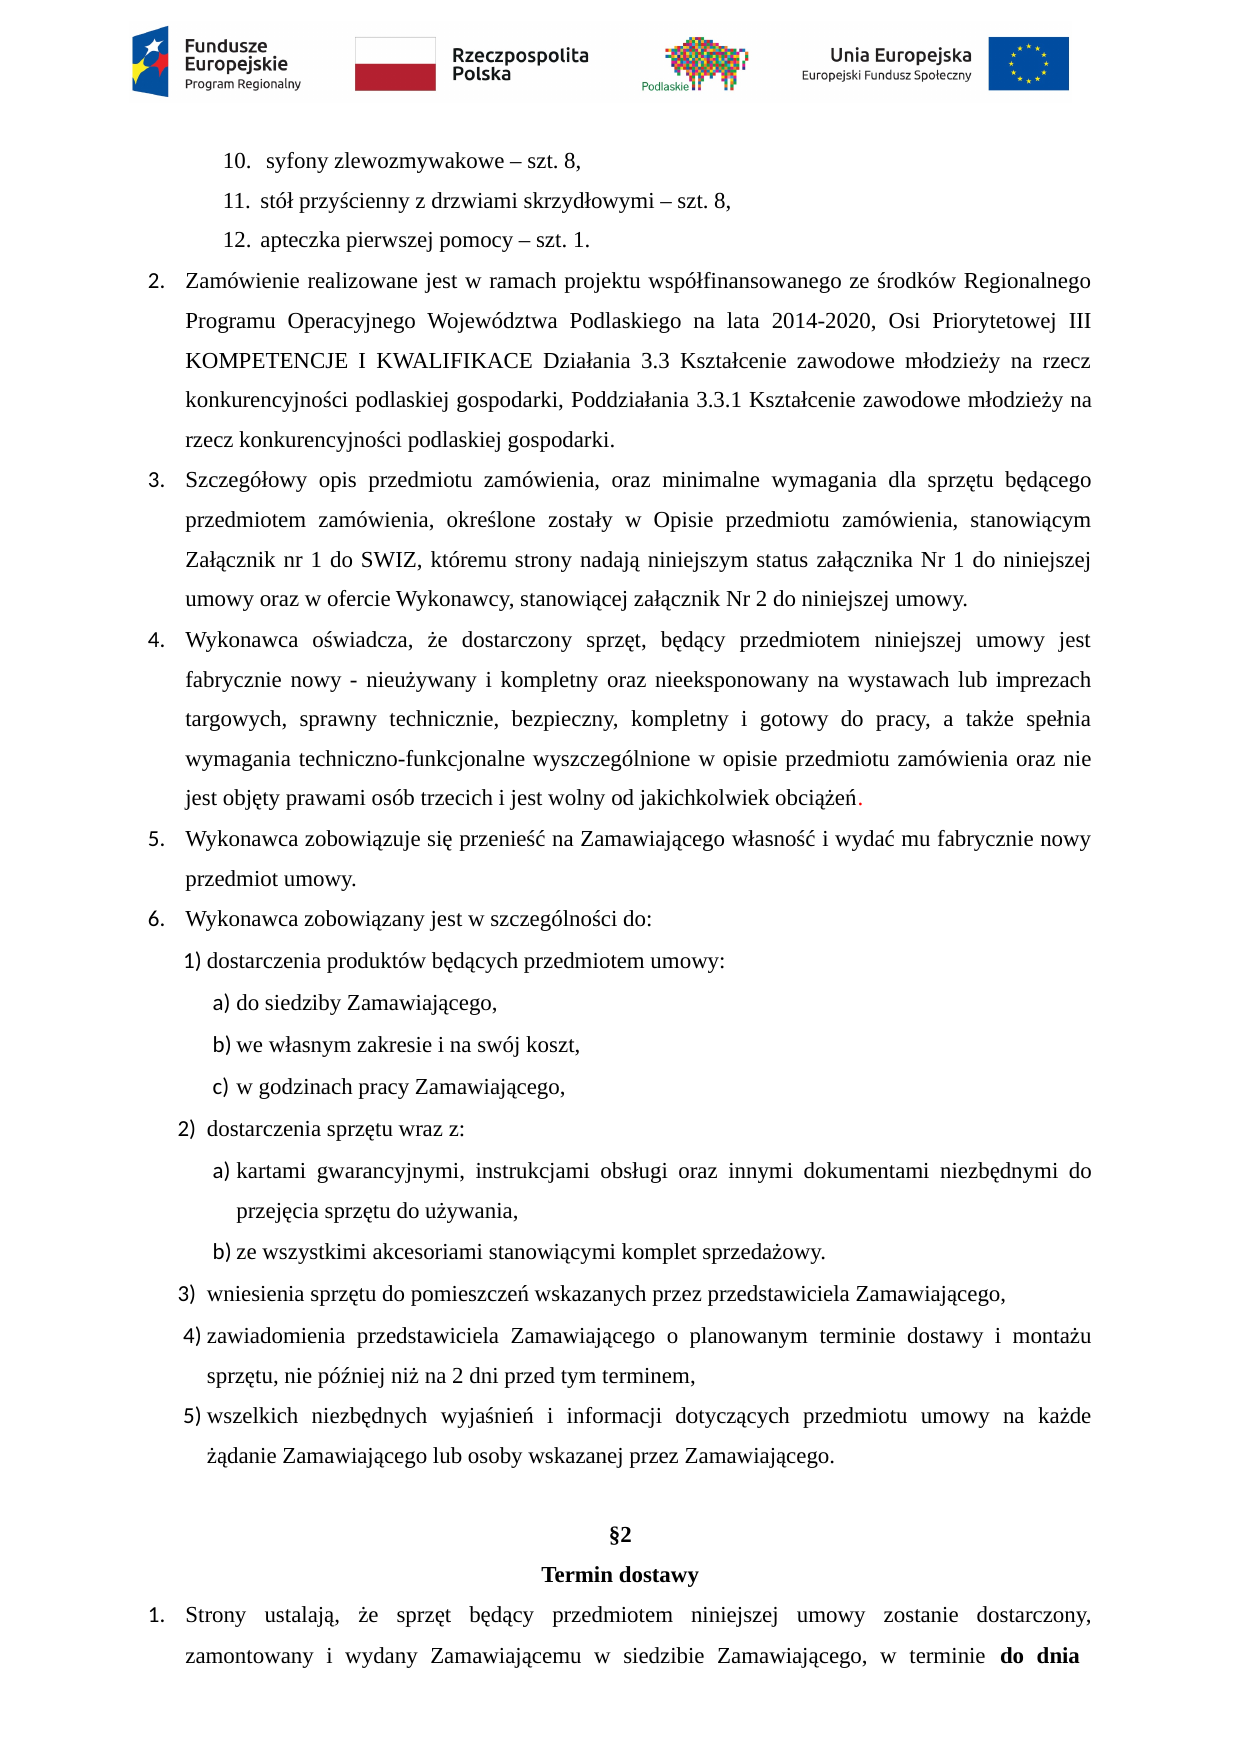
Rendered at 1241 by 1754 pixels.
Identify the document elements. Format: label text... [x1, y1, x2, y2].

list we własnym zakresie i na swój koszt, [212, 1030, 1093, 1058]
list stół przyścienny z drzwiami skrzydłowymi – szt. 8, [223, 187, 1093, 213]
list Wykonawca oświadcza, że dostarczony sprzęt, będący przedmiotem niniejszej umowy jest fabrycznie nowy - nieużywany i kompletny oraz nieeksponowany na wystawach lub imprezach targowych, sprawny technicznie, bezpieczny, kompletny i gotowy do pracy, a także spełnia wymagania techniczno-funkcjonalne wyszczególnione w opisie przedmiotu zamówienia oraz nie jest objęty prawami osób trzecich i jest wolny od jakichkolwiek obciążeń. [148, 625, 1093, 811]
list syfony zlewozmywakowe – szt. 8, [223, 148, 1093, 174]
list wszelkich niezbędnych wyjaśnień i informacji dotyczących przedmiotu umowy na każde żądanie Zamawiającego lub osoby wskazanej przez Zamawiającego. [183, 1401, 1093, 1469]
list Szczegółowy opis przedmiotu zamówienia, oraz minimalne wymagania dla sprzętu będącego przedmiotem zamówienia, określone zostały w Opisie przedmiotu zamówienia, stanowiącym Załącznik nr 1 do SWIZ, któremu strony nadają niniejszym status załącznika Nr 1 do niniejszej umowy oraz w ofercie Wykonawcy, stanowiącej załącznik Nr 2 do niniejszej umowy. [148, 465, 1093, 612]
list zawiadomienia przedstawiciela Zamawiającego o planowanym terminie dostawy i montażu sprzętu, nie później niż na 2 dni przed tym terminem, [183, 1321, 1093, 1388]
list dostarczenia sprzętu wraz z: [177, 1114, 1093, 1142]
list Wykonawca zobowiązuje się przenieść na Zamawiającego własność i wydać mu fabrycznie nowy przedmiot umowy. [148, 824, 1093, 891]
list ze wszystkimi akcesoriami stanowiącymi komplet sprzedażowy. [212, 1237, 1093, 1265]
list dostarczenia produktów będących przedmiotem umowy: [183, 946, 1093, 974]
list kartami gwarancyjnymi, instrukcjami obsługi oraz innymi dokumentami niezbędnymi do przejęcia sprzętu do używania, [212, 1156, 1093, 1224]
list Wykonawca zobowiązany jest w szczególności do: [148, 904, 1093, 932]
list apteczka pierwszej pomocy – szt. 1. [223, 227, 1093, 253]
list Zamówienie realizowane jest w ramach projektu współfinansowanego ze środków Regionalnego Programu Operacyjnego Województwa Podlaskiego na lata 2014-2020, Osi Priorytetowej III KOMPETENCJE I KWALIFIKACE Działania 3.3 Kształcenie zawodowe młodzieży na rzecz konkurencyjności podlaskiej gospodarki, Poddziałania 3.3.1 Kształcenie zawodowe młodzieży na rzecz konkurencyjności podlaskiej gospodarki. [148, 266, 1093, 452]
list Strony ustalają, że sprzęt będący przedmiotem niniejszej umowy zostanie dostarczony, zamontowany i wydany Zamawiającemu w siedzibie Zamawiającego, w terminie do dnia [148, 1601, 1093, 1668]
text §2 [148, 1522, 1093, 1548]
list wniesienia sprzętu do pomieszczeń wskazanych przez przedstawiciela Zamawiającego, [177, 1279, 1093, 1307]
list do siedziby Zamawiającego, [212, 988, 1093, 1016]
list w godzinach pracy Zamawiającego, [212, 1072, 1093, 1100]
text Termin dostawy [148, 1561, 1093, 1587]
